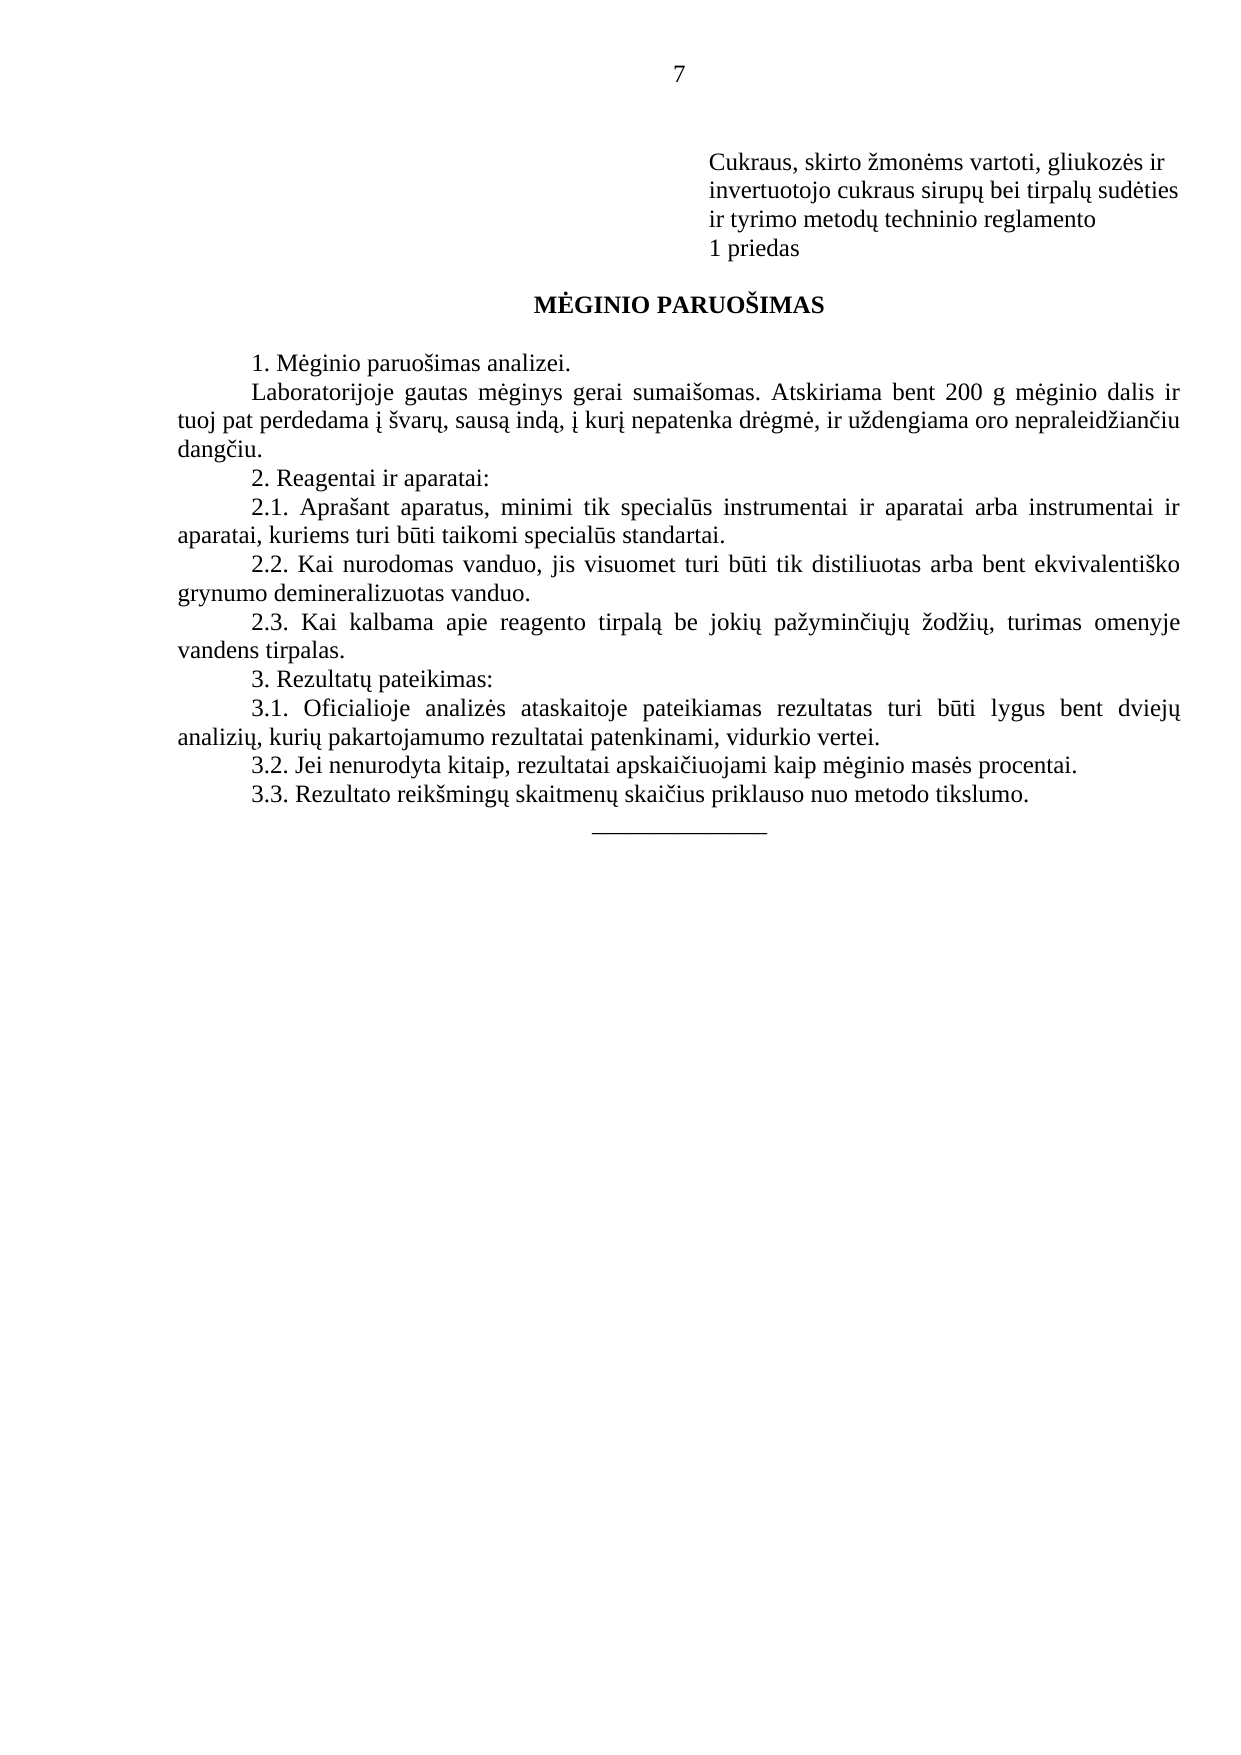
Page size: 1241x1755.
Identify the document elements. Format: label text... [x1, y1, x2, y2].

text 2.2. Kai nurodomas vanduo, jis visuomet turi būti tik distiliuotas arba bent ekvivalentiško grynumo demineralizuotas vanduo. [177, 549, 1181, 607]
text 2.1. Aprašant aparatus, minimi tik specialūs instrumentai ir aparatai arba instrumentai ir aparatai, kuriems turi būti taikomi specialūs standartai. [177, 492, 1181, 549]
text 1 priedas [177, 233, 1181, 262]
text 3.3. Rezultato reikšmingų skaitmenų skaičius priklauso nuo metodo tikslumo. [177, 779, 1181, 808]
text ______________ [177, 808, 1181, 837]
text Cukraus, skirto žmonėms vartoti, gliukozės ir [177, 147, 1181, 176]
text 2. Reagentai ir aparatai: [177, 463, 1181, 492]
text 3.1. Oficialioje analizės ataskaitoje pateikiamas rezultatas turi būti lygus bent dviejų analizių, kurių pakartojamumo rezultatai patenkinami, vidurkio vertei. [177, 693, 1181, 751]
text Laboratorijoje gautas mėginys gerai sumaišomas. Atskiriama bent 200 g mėginio dalis ir tuoj pat perdedama į švarų, sausą indą, į kurį nepatenka drėgmė, ir uždengiama oro nepraleidžiančiu dangčiu. [177, 377, 1181, 463]
text 1. Mėginio paruošimas analizei. [177, 348, 1181, 377]
text 3.2. Jei nenurodyta kitaip, rezultatai apskaičiuojami kaip mėginio masės procentai. [177, 751, 1181, 779]
text 3. Rezultatų pateikimas: [177, 664, 1181, 693]
text MĖGINIO PARUOŠIMAS [177, 291, 1181, 319]
text invertuotojo cukraus sirupų bei tirpalų sudėties [177, 176, 1181, 204]
text 2.3. Kai kalbama apie reagento tirpalą be jokių pažyminčiųjų žodžių, turimas omenyje vandens tirpalas. [177, 607, 1181, 664]
text ir tyrimo metodų techninio reglamento [177, 204, 1181, 233]
